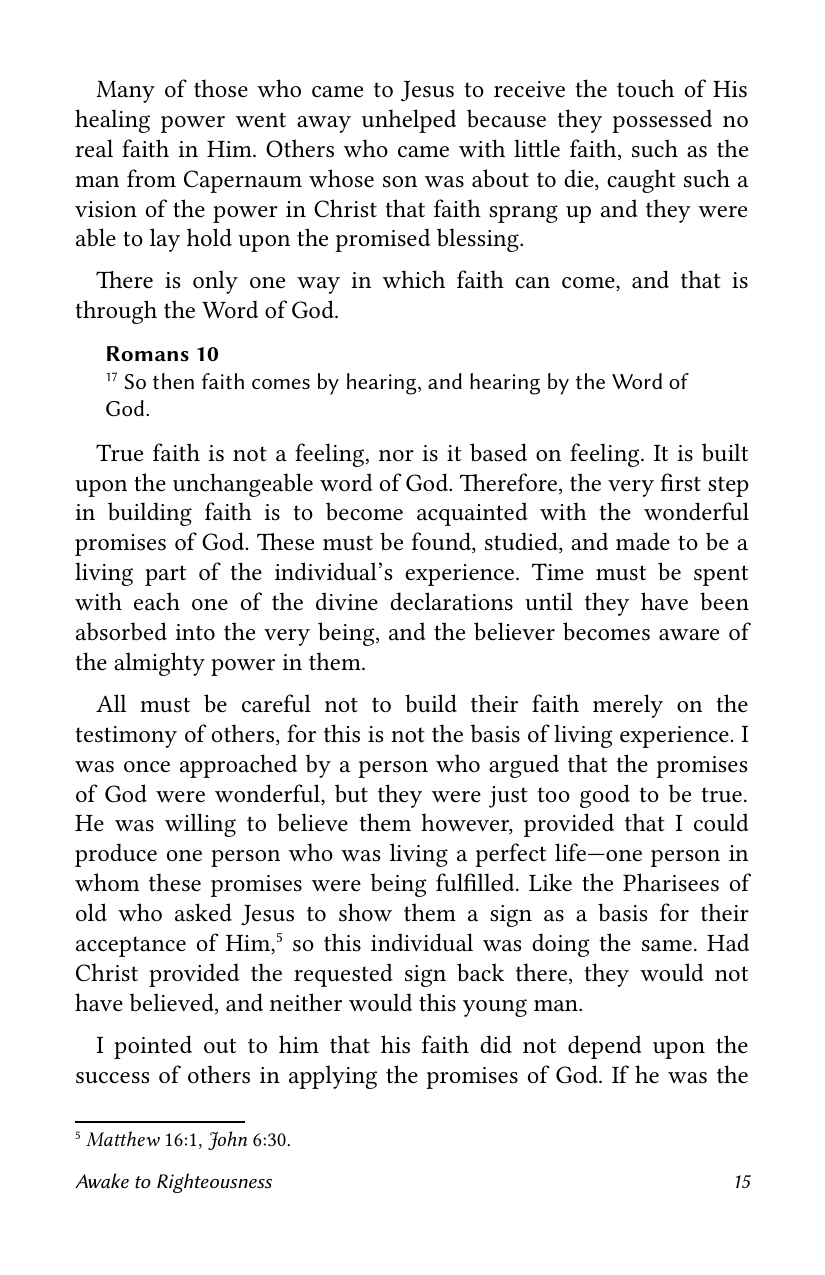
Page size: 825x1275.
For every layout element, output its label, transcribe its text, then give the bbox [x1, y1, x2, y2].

text 17 So then faith comes by hearing, and hearing by the Word of God. [105, 369, 720, 422]
text True faith is not a feeling, nor is it based on feeling. It is built upon the unchangeable word of God. Therefore, the very first step in building faith is to become acquainted with the wonderful promises of God. These must be found, studied, and made to be a living part of the individual’s experience. Time must be spent with each one of the divine declarations until they have been absorbed into the very being, and the believer becomes aware of the almighty power in them. [75, 439, 750, 676]
text I pointed out to him that his faith did not depend upon the success of others in applying the promises of God. If he was the [75, 1031, 750, 1089]
text There is only one way in which faith can come, and that is through the Word of God. [75, 266, 750, 325]
text Many of those who came to Jesus to receive the touch of His healing power went away unhelped because they possessed no real faith in Him. Others who came with little faith, such as the man from Capernaum whose son was about to die, caught such a vision of the power in Christ that faith sprang up and they were able to lay hold upon the promised blessing. [75, 75, 750, 253]
text Matthew 16:1, John 6:30. [75, 1128, 750, 1152]
text Romans 10 [105, 341, 750, 367]
text All must be careful not to build their faith merely on the testimony of others, for this is not the basis of living experience. I was once approached by a person who argued that the promises of God were wonderful, but they were just too good to be true. He was willing to believe them however, provided that I could produce one person who was living a perfect life—one person in whom these promises were being fulfilled. Like the Pharisees of old who asked Jesus to show them a sign as a basis for their acceptance of Him, so this individual was doing the same. Had Christ provided the requested sign back there, they would not have believed, and neither would this young man. [75, 690, 750, 1017]
